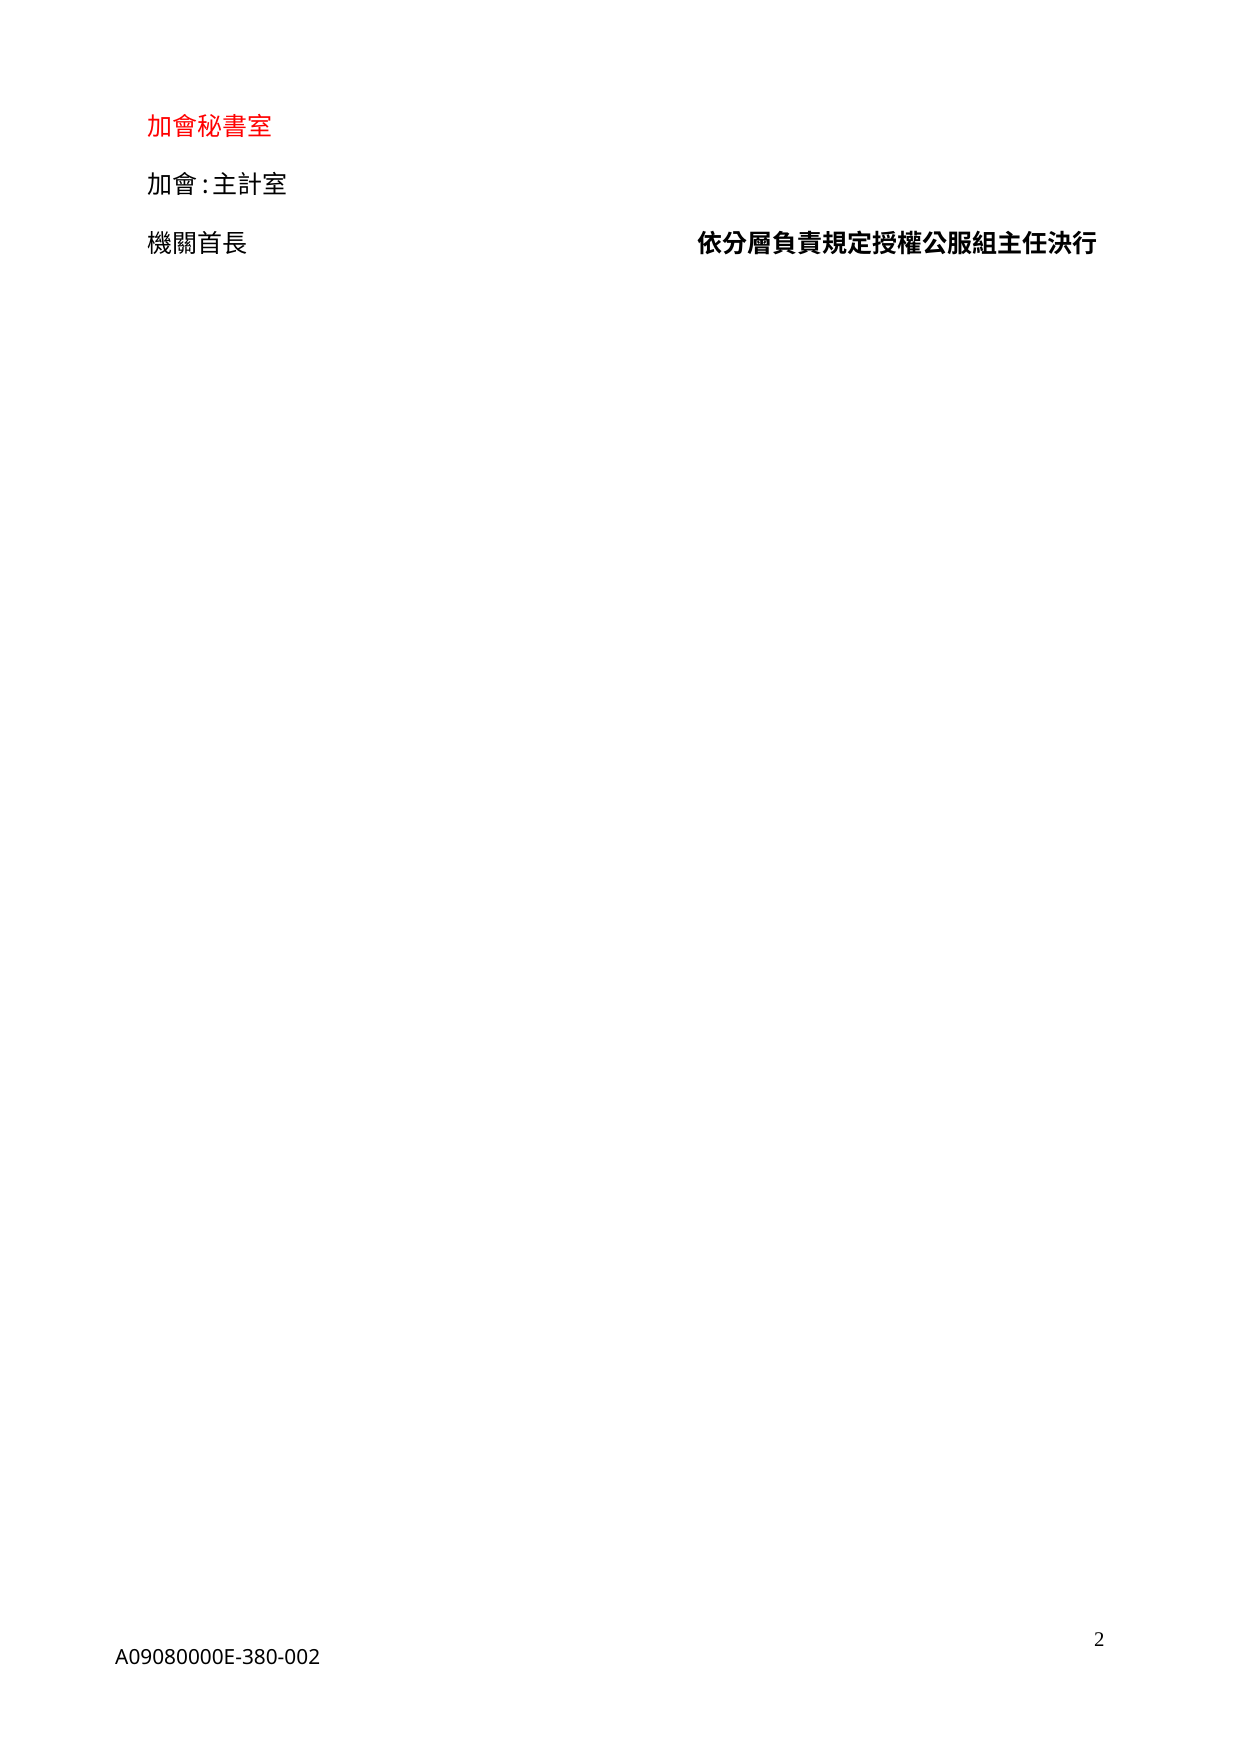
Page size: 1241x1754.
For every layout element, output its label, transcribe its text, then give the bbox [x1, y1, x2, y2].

text 機關首長 依分層負責規定授權公服組主任決行 [148, 205, 1104, 264]
text 加會秘書室 [148, 89, 1104, 147]
text 加會:主計室 [148, 147, 1104, 205]
